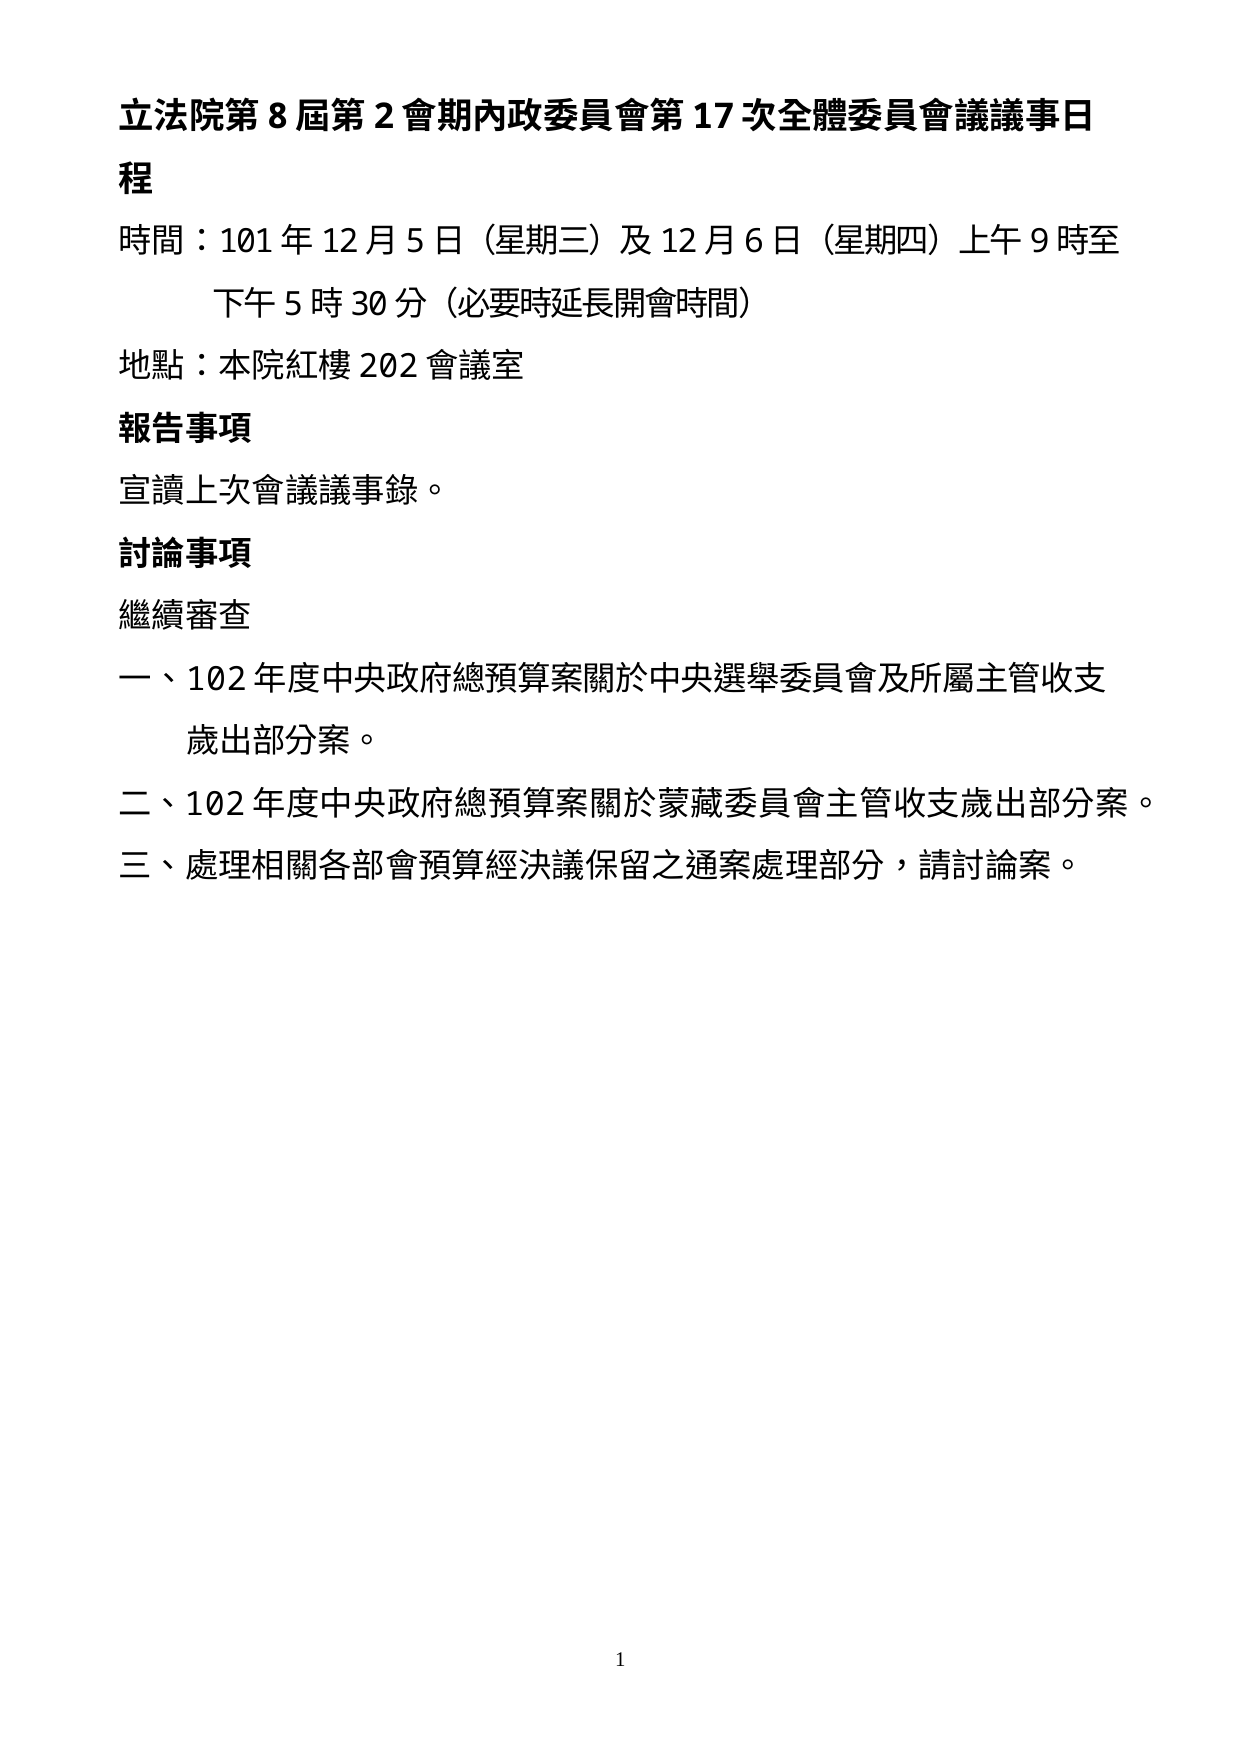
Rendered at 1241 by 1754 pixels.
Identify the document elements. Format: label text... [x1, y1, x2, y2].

text 三、處理相關各部會預算經決議保留之通案處理部分，請討論案。 [118, 822, 1166, 884]
text 二、102年度中央政府總預算案關於蒙藏委員會主管收支歲出部分案。 [118, 759, 1166, 822]
text 時間：101年12月5日（星期三）及12月6日（星期四）上午9時至下午5時30分（必要時延長開會時間） [118, 197, 1122, 322]
text 宣讀上次會議議事錄。 [118, 447, 1123, 509]
text 立法院第8屆第2會期內政委員會第17次全體委員會議議事日程 [118, 72, 1122, 197]
text 繼續審查 [118, 572, 1166, 634]
text 地點：本院紅樓202會議室 [118, 322, 1122, 384]
text 報告事項 [118, 384, 1122, 447]
text 一、102年度中央政府總預算案關於中央選舉委員會及所屬主管收支歲出部分案。 [118, 634, 1123, 759]
text 討論事項 [118, 509, 1122, 572]
